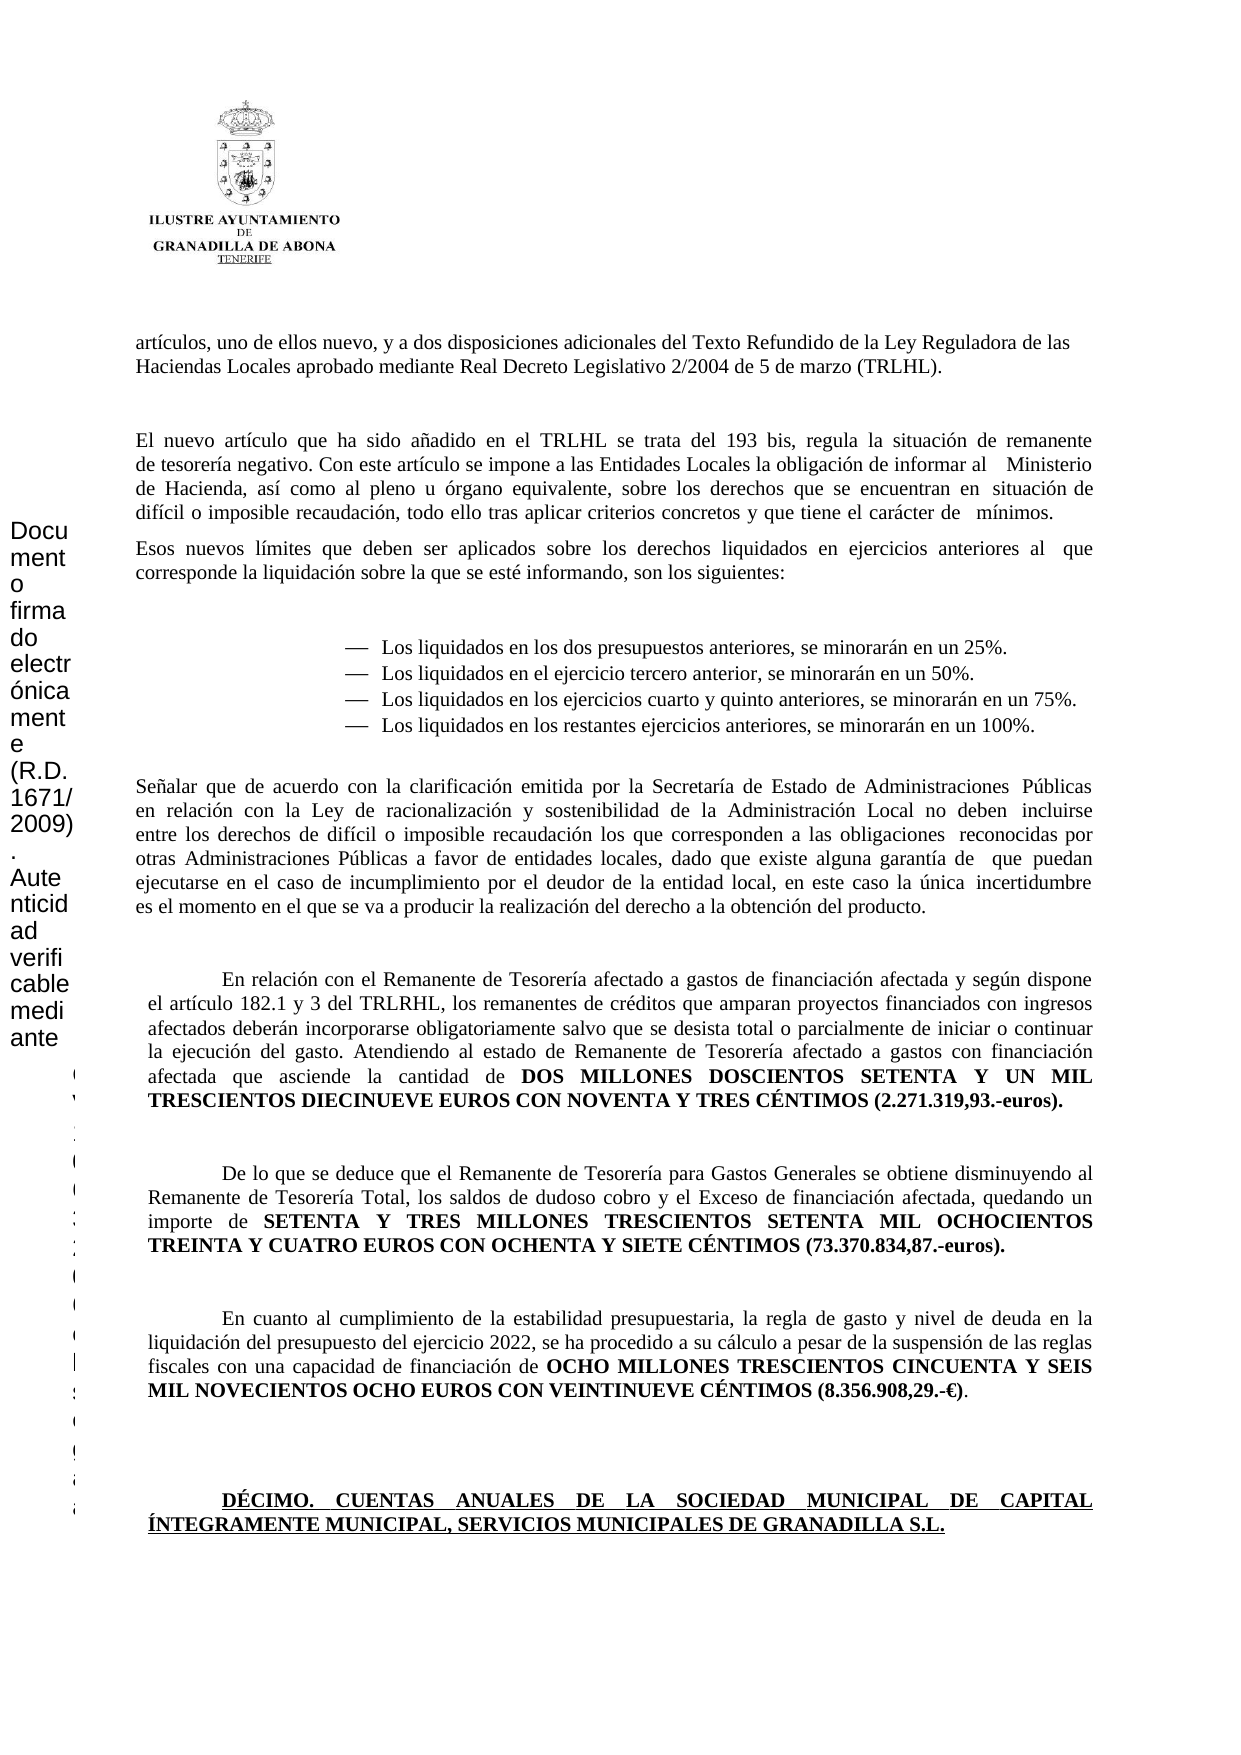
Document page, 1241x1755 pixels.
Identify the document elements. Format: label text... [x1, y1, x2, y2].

list Los liquidados en los dos presupuestos anteriores, se minorarán en un 25%. [271, 633, 1241, 660]
text En cuanto al cumplimiento de la estabilidad presupuestaria, la regla de gasto y nivel de deuda en la liquidación del presupuesto del ejercicio 2022, se ha procedido a su cálculo a pesar de la suspensión de las reglas fiscales con una capacidad de financiación de OCHO MILLONES TRESCIENTOS CINCUENTA Y SEIS MIL NOVECIENTOS OCHO EUROS CON VEINTINUEVE CÉNTIMOS (8.356.908,29.-€). [148, 1306, 1093, 1402]
text Documento firmado electrónicamente (R.D. 1671/2009). Autenticidad verificable mediante [10, 518, 74, 1052]
list Los liquidados en el ejercicio tercero anterior, se minorarán en un 50%. [271, 660, 1241, 686]
text En relación con el Remanente de Tesorería afectado a gastos de financiación afectada y según dispone el artículo 182.1 y 3 del TRLRHL, los remanentes de créditos que amparan proyectos financiados con ingresos afectados deberán incorporarse obligatoriamente salvo que se desista total o parcialmente de iniciar o continuar la ejecución del gasto. Atendiendo al estado de Remanente de Tesorería afectado a gastos con financiación afectada que asciende la cantidad de DOS MILLONES DOSCIENTOS SETENTA Y UN MIL TRESCIENTOS DIECINUEVE EUROS CON NOVENTA Y TRES CÉNTIMOS (2.271.319,93.-euros). [148, 967, 1093, 1112]
text Señalar que de acuerdo con la clarificación emitida por la Secretaría de Estado de Administraciones Públicas en relación con la Ley de racionalización y sostenibilidad de la Administración Local no deben incluirse entre los derechos de difícil o imposible recaudación los que corresponden a las obligaciones reconocidas por otras Administraciones Públicas a favor de entidades locales, dado que existe alguna garantía de que puedan ejecutarse en el caso de incumplimiento por el deudor de la entidad local, en este caso la única incertidumbre es el momento en el que se va a producir la realización del derecho a la obtención del producto. [135, 774, 1093, 918]
text El nuevo artículo que ha sido añadido en el TRLHL se trata del 193 bis, regula la situación de remanente de tesorería negativo. Con este artículo se impone a las Entidades Locales la obligación de informar al Ministerio de Hacienda, así como al pleno u órgano equivalente, sobre los derechos que se encuentran en situación de difícil o imposible recaudación, todo ello tras aplicar criterios concretos y que tiene el carácter de mínimos. [135, 427, 1093, 524]
text De lo que se deduce que el Remanente de Tesorería para Gastos Generales se obtiene disminuyendo al Remanente de Tesorería Total, los saldos de dudoso cobro y el Exceso de financiación afectada, quedando un importe de SETENTA Y TRES MILLONES TRESCIENTOS SETENTA MIL OCHOCIENTOS TREINTA Y CUATRO EUROS CON OCHENTA Y SIETE CÉNTIMOS (73.370.834,87.-euros). [148, 1161, 1093, 1257]
text DÉCIMO. CUENTAS ANUALES DE LA SOCIEDAD MUNICIPAL DE CAPITAL ÍNTEGRAMENTE MUNICIPAL, SERVICIOS MUNICIPALES DE GRANADILLA S.L. [148, 1488, 1093, 1536]
list Los liquidados en los ejercicios cuarto y quinto anteriores, se minorarán en un 75%. [271, 686, 1241, 712]
text Esos nuevos límites que deben ser aplicados sobre los derechos liquidados en ejercicios anteriores al que corresponde la liquidación sobre la que se esté informando, son los siguientes: [135, 536, 1093, 584]
list Los liquidados en los restantes ejercicios anteriores, se minorarán en un 100%. [271, 712, 1241, 738]
text artículos, uno de ellos nuevo, y a dos disposiciones adicionales del Texto Refundido de la Ley Reguladora de las Haciendas Locales aprobado mediante Real Decreto Legislativo 2/2004 de 5 de marzo (TRLHL). [135, 330, 1093, 378]
